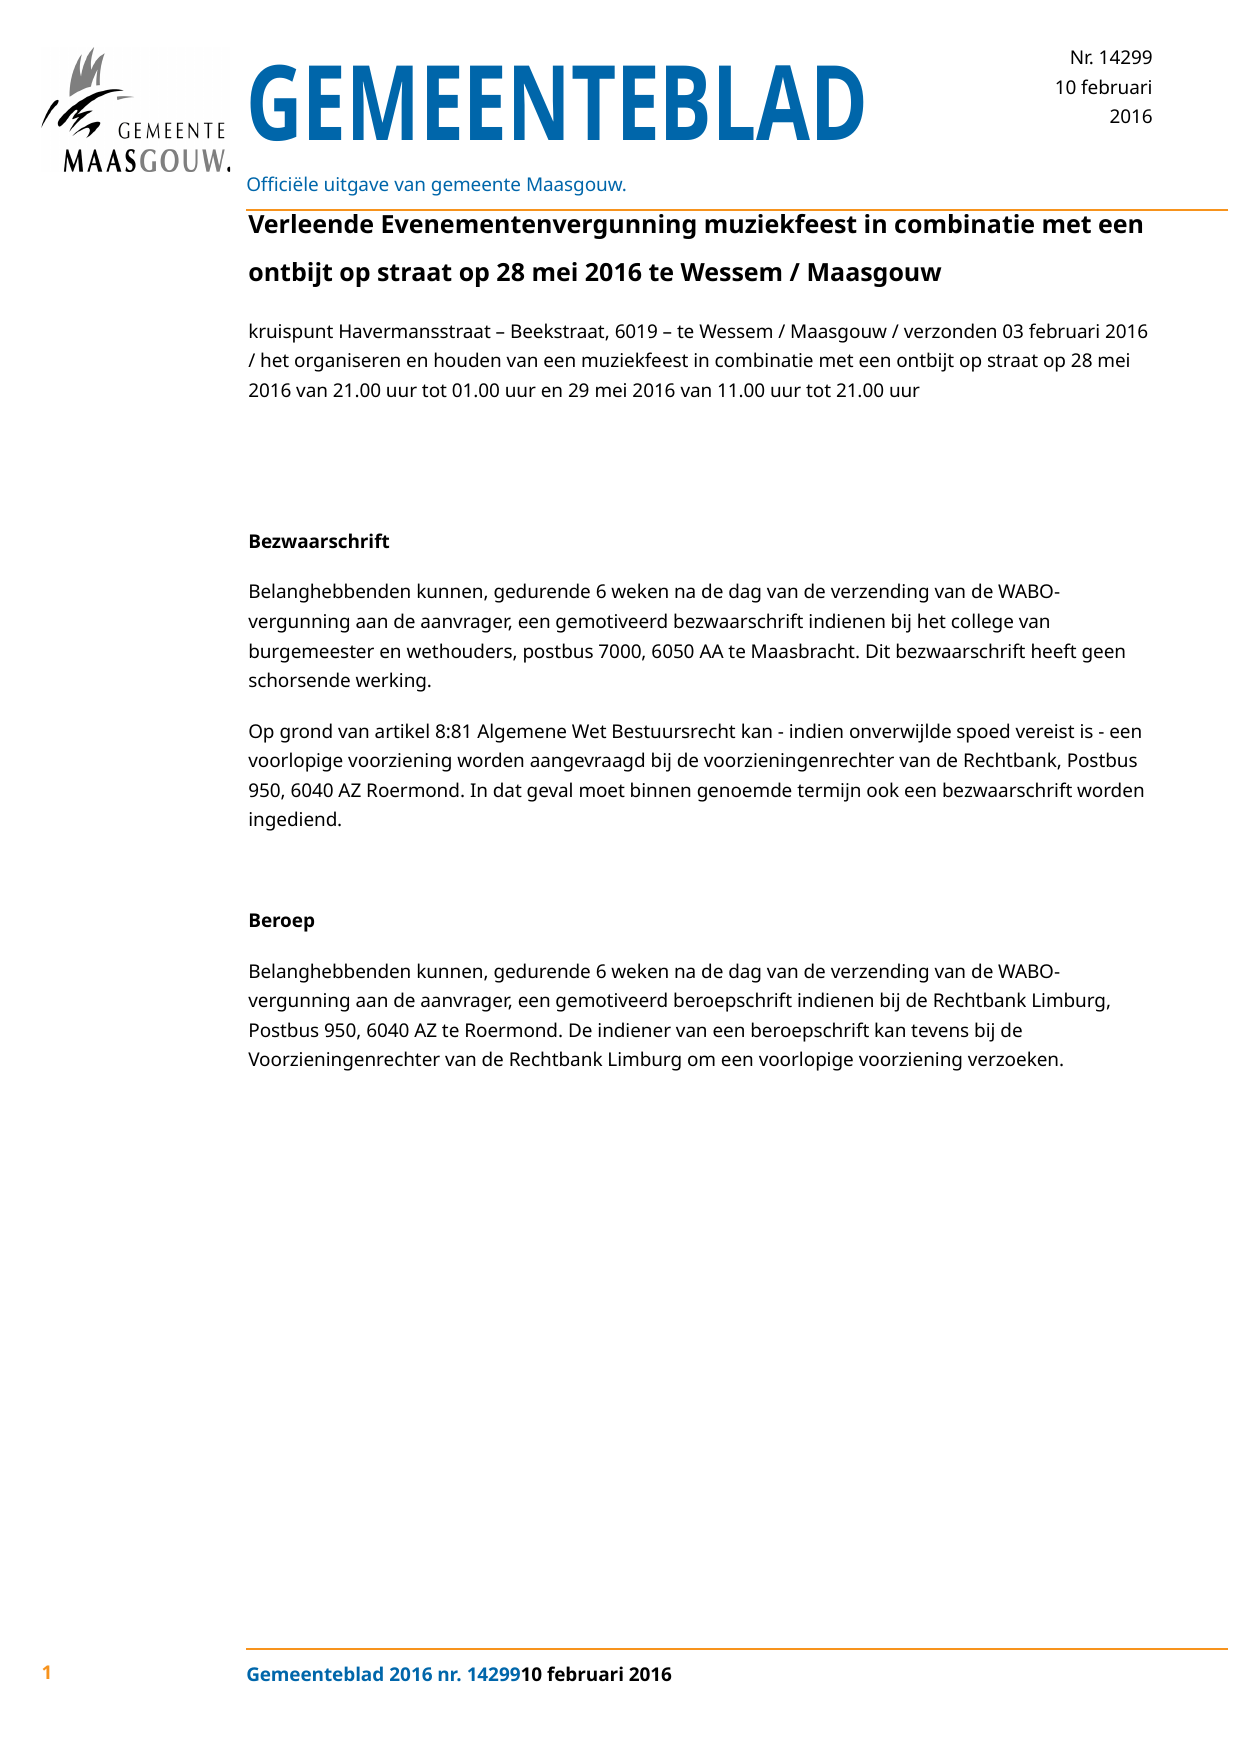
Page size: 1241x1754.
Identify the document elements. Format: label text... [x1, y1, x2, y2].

picture [41, 47, 231, 172]
text Verleende Evenementenvergunning muziekfeest in combinatie met een ontbijt op straat op 28 mei 2016 te Wessem / Maasgouw [248, 211, 1152, 288]
text Beroep [248, 907, 1152, 933]
text kruispunt Havermansstraat – Beekstraat, 6019 – te Wessem / Maasgouw / verzonden 03 februari 2016 / het organiseren en houden van een muziekfeest in combinatie met een ontbijt op straat op 28 mei 2016 van 21.00 uur tot 01.00 uur en 29 mei 2016 van 11.00 uur tot 21.00 uur [248, 318, 1152, 403]
text Belanghebbenden kunnen, gedurende 6 weken na de dag van de verzending van de WABO-vergunning aan de aanvrager, een gemotiveerd beroepschrift indienen bij de Rechtbank Limburg, Postbus 950, 6040 AZ te Roermond. De indiener van een beroepschrift kan tevens bij de Voorzieningenrechter van de Rechtbank Limburg om een voorlopige voorziening verzoeken. [248, 958, 1152, 1072]
text Bezwaarschrift [248, 528, 1152, 554]
text Belanghebbenden kunnen, gedurende 6 weken na de dag van de verzending van de WABO-vergunning aan de aanvrager, een gemotiveerd bezwaarschrift indienen bij het college van burgemeester en wethouders, postbus 7000, 6050 AA te Maasbracht. Dit bezwaarschrift heeft geen schorsende werking. [248, 579, 1152, 693]
text Op grond van artikel 8:81 Algemene Wet Bestuursrecht kan - indien onverwijlde spoed vereist is - een voorlopige voorziening worden aangevraagd bij de voorzieningenrechter van de Rechtbank, Postbus 950, 6040 AZ Roermond. In dat geval moet binnen genoemde termijn ook een bezwaarschrift worden ingediend. [248, 718, 1152, 832]
